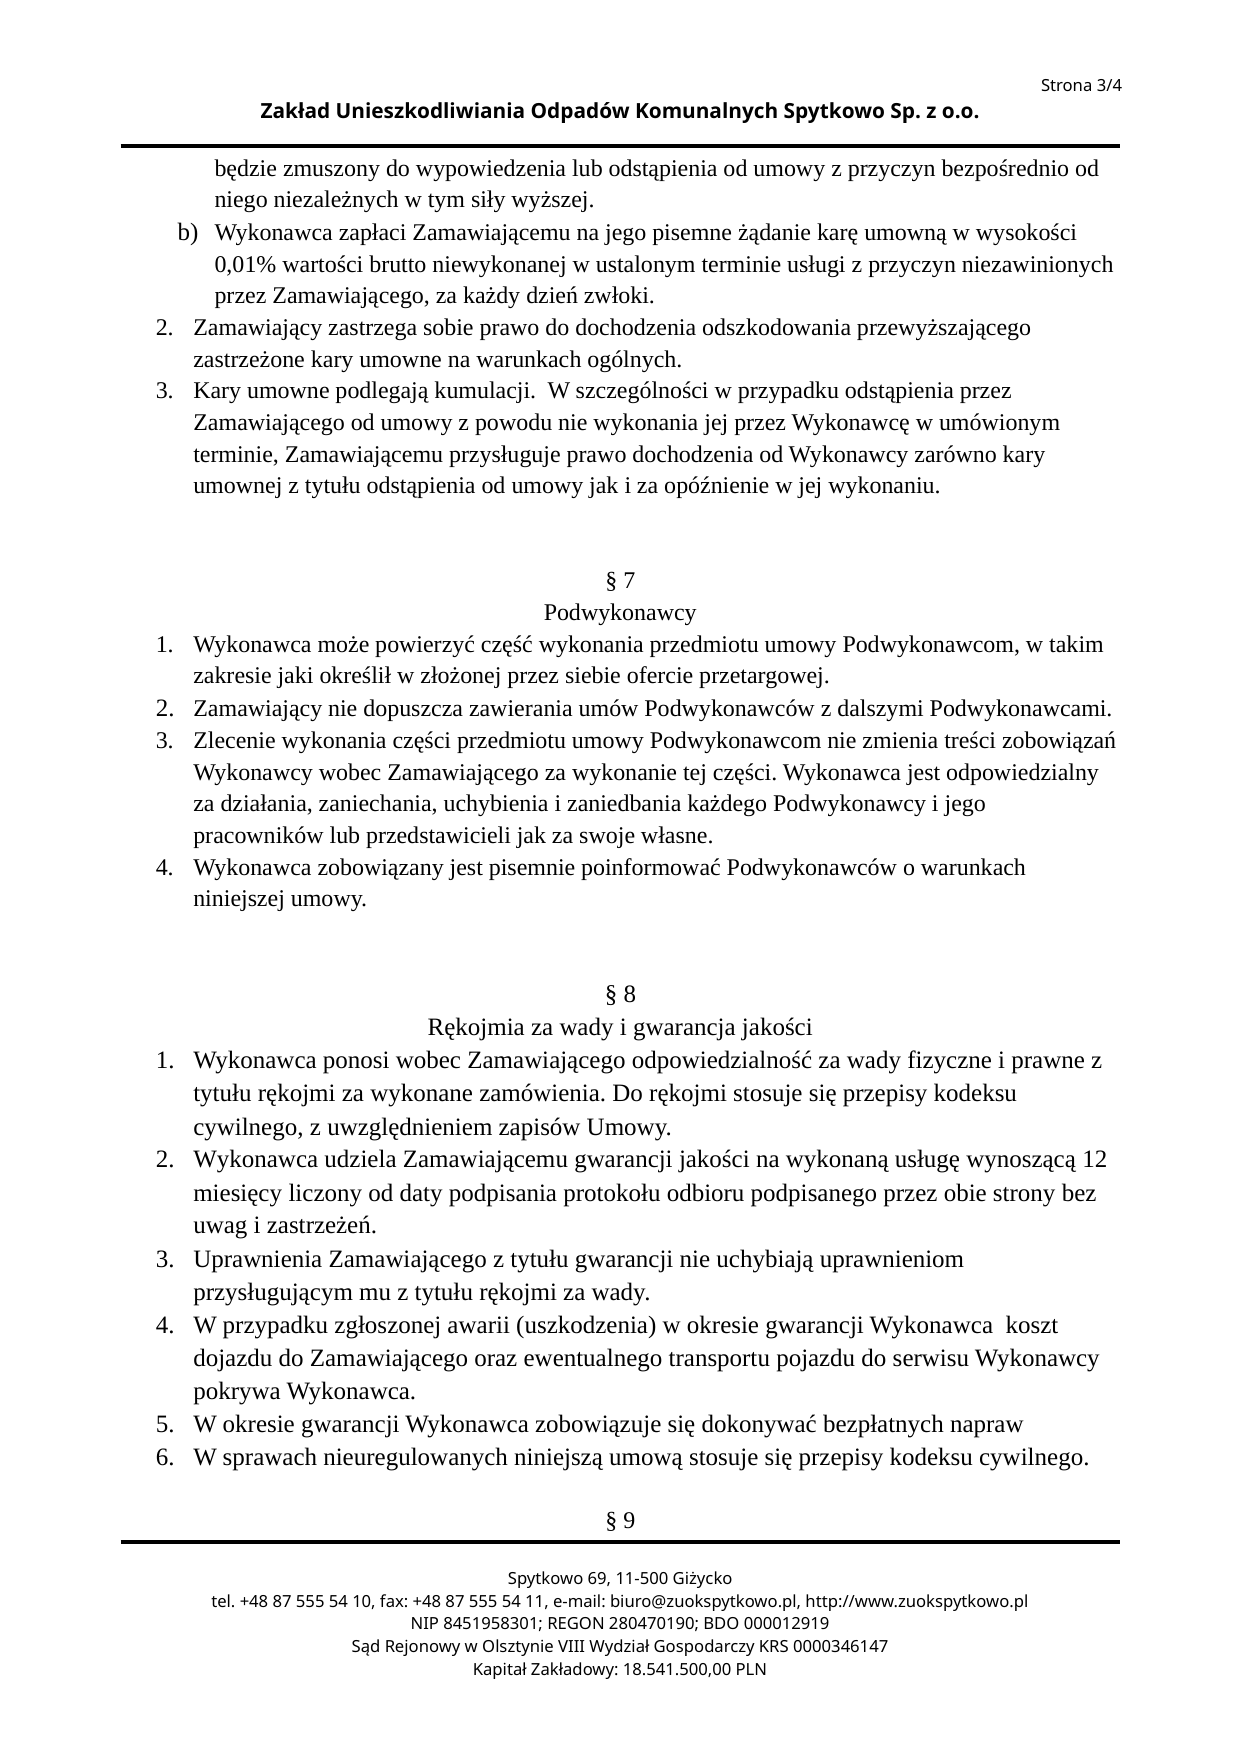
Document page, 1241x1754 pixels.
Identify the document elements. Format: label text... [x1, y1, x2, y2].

list W sprawach nieuregulowanych niniejszą umową stosuje się przepisy kodeksu cywilnego. [156, 1442, 1122, 1471]
list Wykonawca zapłaci Zamawiającemu na jego pisemne żądanie karę umowną w wysokości 0,01% wartości brutto niewykonanej w ustalonym terminie usługi z przyczyn niezawinionych przez Zamawiającego, za każdy dzień zwłoki. [177, 217, 1122, 309]
text Podwykonawcy [118, 598, 1122, 626]
list Zamawiający zastrzega sobie prawo do dochodzenia odszkodowania przewyższającego zastrzeżone kary umowne na warunkach ogólnych. [156, 313, 1122, 372]
list Uprawnienia Zamawiającego z tytułu gwarancji nie uchybiają uprawnieniom przysługującym mu z tytułu rękojmi za wady. [156, 1244, 1122, 1305]
list W przypadku zgłoszonej awarii (uszkodzenia) w okresie gwarancji Wykonawca koszt dojazdu do Zamawiającego oraz ewentualnego transportu pojazdu do serwisu Wykonawcy pokrywa Wykonawca. [156, 1310, 1122, 1404]
text § 8 [118, 979, 1122, 1008]
list Wykonawca może powierzyć część wykonania przedmiotu umowy Podwykonawcom, w takim zakresie jaki określił w złożonej przez siebie ofercie przetargowej. [156, 630, 1122, 689]
list będzie zmuszony do wypowiedzenia lub odstąpienia od umowy z przyczyn bezpośrednio od niego niezależnych w tym siły wyższej. [177, 154, 1122, 213]
list Wykonawca ponosi wobec Zamawiającego odpowiedzialność za wady fizyczne i prawne z tytułu rękojmi za wykonane zamówienia. Do rękojmi stosuje się przepisy kodeksu cywilnego, z uwzględnieniem zapisów Umowy. [156, 1046, 1122, 1140]
list Wykonawca udziela Zamawiającemu gwarancji jakości na wykonaną usługę wynoszącą 12 miesięcy liczony od daty podpisania protokołu odbioru podpisanego przez obie strony bez uwag i zastrzeżeń. [156, 1144, 1122, 1239]
list Zamawiający nie dopuszcza zawierania umów Podwykonawców z dalszymi Podwykonawcami. [156, 693, 1122, 722]
list W okresie gwarancji Wykonawca zobowiązuje się dokonywać bezpłatnych napraw [156, 1409, 1122, 1437]
list Zlecenie wykonania części przedmiotu umowy Podwykonawcom nie zmienia treści zobowiązań Wykonawcy wobec Zamawiającego za wykonanie tej części. Wykonawca jest odpowiedzialny za działania, zaniechania, uchybienia i zaniedbania każdego Podwykonawcy i jego pracowników lub przedstawicieli jak za swoje własne. [156, 726, 1122, 849]
list Wykonawca zobowiązany jest pisemnie poinformować Podwykonawców o warunkach niniejszej umowy. [156, 853, 1122, 912]
text Rękojmia za wady i gwarancja jakości [118, 1012, 1122, 1041]
text § 7 [118, 566, 1122, 594]
list Kary umowne podlegają kumulacji. W szczególności w przypadku odstąpienia przez Zamawiającego od umowy z powodu nie wykonania jej przez Wykonawcę w umówionym terminie, Zamawiającemu przysługuje prawo dochodzenia od Wykonawcy zarówno kary umownej z tytułu odstąpienia od umowy jak i za opóźnienie w jej wykonaniu. [156, 376, 1122, 499]
text § 9 [118, 1506, 1122, 1534]
